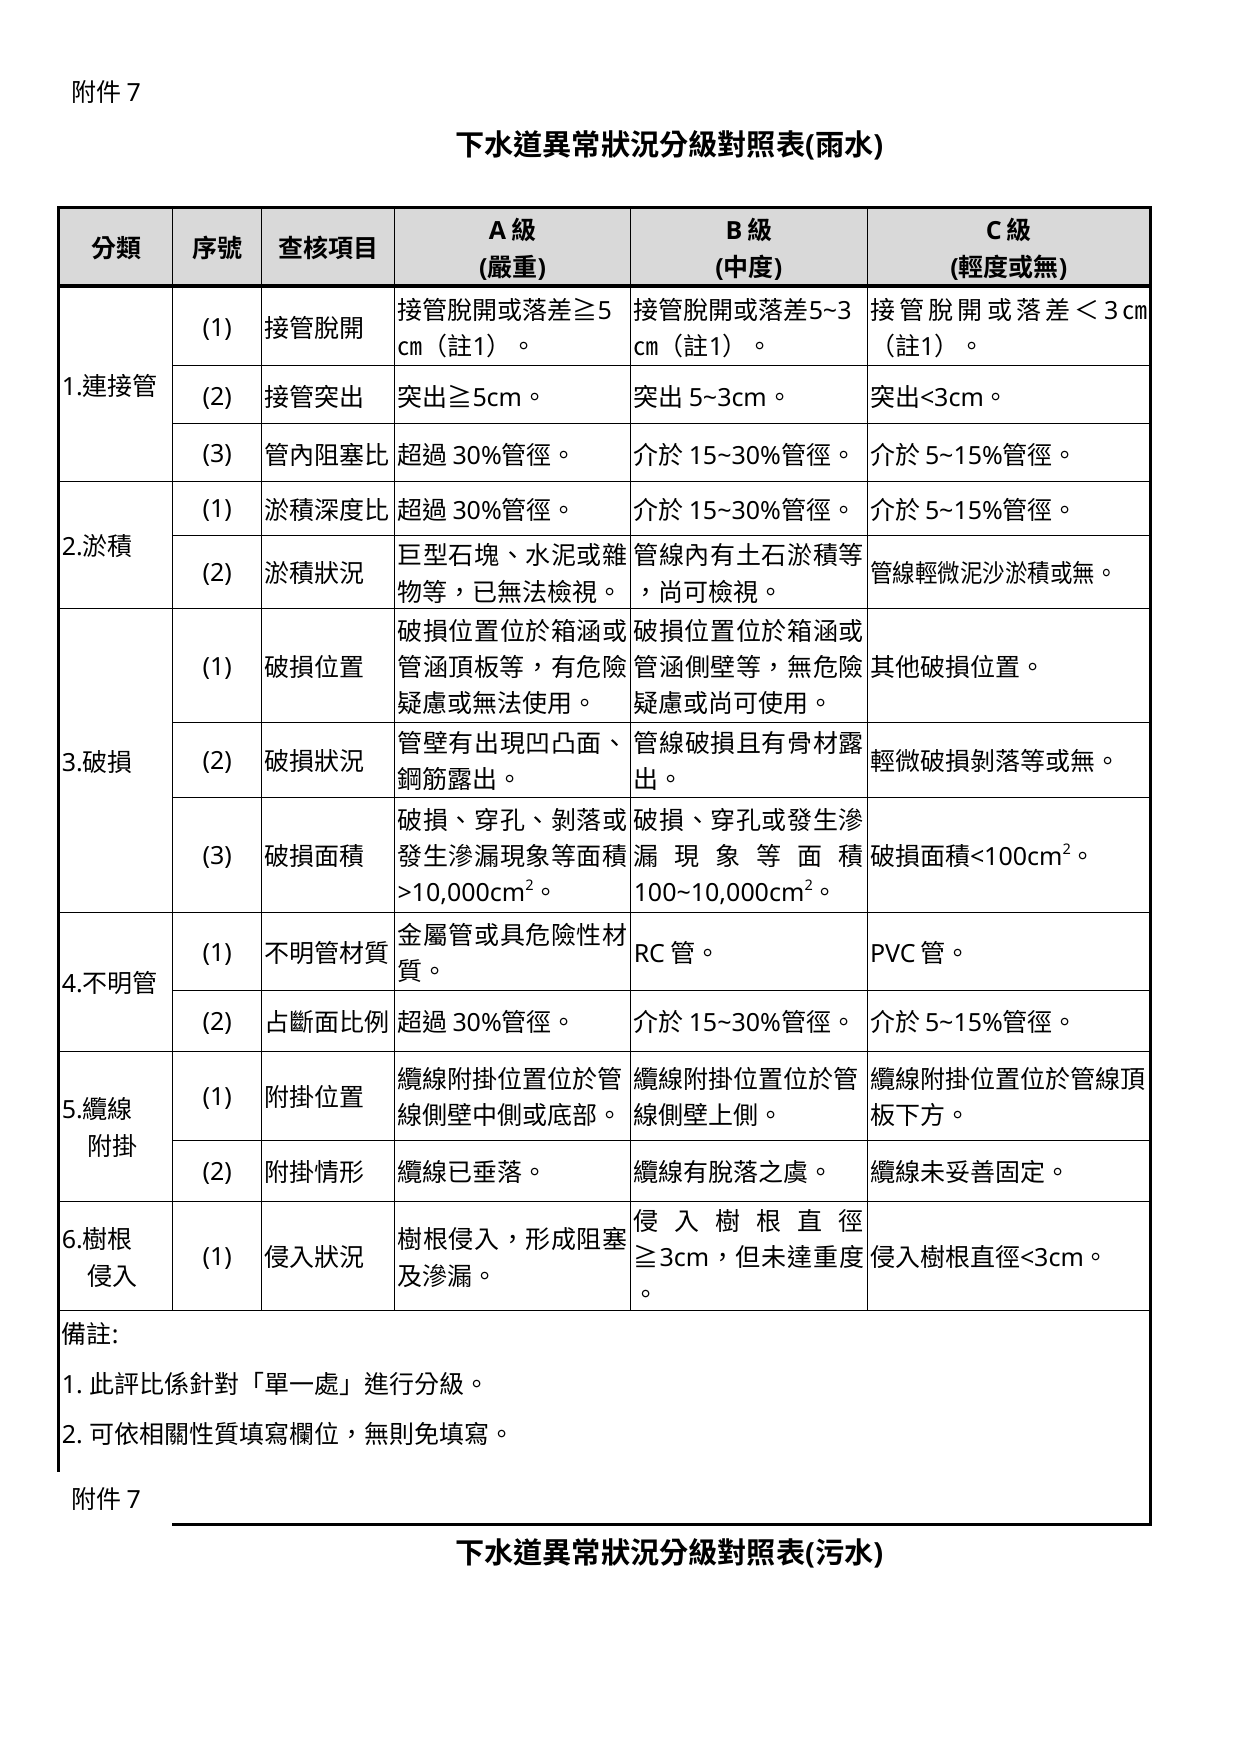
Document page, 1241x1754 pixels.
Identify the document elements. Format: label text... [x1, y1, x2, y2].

text [56, 65, 172, 119]
table_cell 管線破損且有骨材露出。 [631, 723, 867, 797]
table_cell 纜線已垂落。 [395, 1141, 630, 1201]
table_cell (2) [173, 366, 261, 423]
table_cell (2) [173, 1141, 261, 1201]
table_cell 4.不明管 [60, 913, 172, 1051]
table_cell 侵入狀況 [262, 1202, 394, 1310]
table_cell (1) [173, 913, 261, 990]
text 下水道異常狀況分級對照表(雨水) [56, 121, 1147, 164]
table_cell 破損、穿孔、剝落或發生滲漏現象等面積>10,000cm2。 [395, 798, 630, 912]
table_cell 纜線附掛位置位於管線頂板下方。 [868, 1052, 1149, 1140]
table_cell 突出<3cm。 [868, 366, 1149, 423]
text 附件7 [71, 72, 157, 109]
table_cell 纜線附掛位置位於管線側壁上側。 [631, 1052, 867, 1140]
table_cell 接管脫開或落差5~3 ㎝（註1）。 [631, 288, 867, 365]
table_cell 破損面積<100cm2。 [868, 798, 1149, 912]
table_cell 破損、穿孔或發生滲漏現象等面積100~10,000cm2。 [631, 798, 867, 912]
table_cell 突出≧5cm。 [395, 366, 630, 423]
table_cell 破損位置 [262, 609, 394, 722]
table_cell 介於15~30%管徑。 [631, 424, 867, 481]
table_cell (2) [173, 536, 261, 608]
table_cell 接管突出 [262, 366, 394, 423]
table_cell 樹根侵入，形成阻塞及滲漏。 [395, 1202, 630, 1310]
table_cell 管線輕微泥沙淤積或無。 [868, 536, 1149, 608]
table_cell 介於5~15%管徑。 [868, 424, 1149, 481]
table_cell 6.樹根 侵入 [60, 1202, 172, 1310]
table_header 序號 [173, 209, 261, 284]
table_cell 附掛情形 [262, 1141, 394, 1201]
table_cell (3) [173, 798, 261, 912]
table_cell 纜線有脫落之虞。 [631, 1141, 867, 1201]
table_cell (1) [173, 1052, 261, 1140]
table_header A級 (嚴重) [395, 209, 630, 284]
table_cell (1) [173, 482, 261, 535]
table_cell 破損位置位於箱涵或管涵側壁等，無危險疑慮或尚可使用。 [631, 609, 867, 722]
table_cell 附掛位置 [262, 1052, 394, 1140]
table_cell (3) [173, 424, 261, 481]
table_cell 淤積深度比 [262, 482, 394, 535]
table_cell (2) [173, 991, 261, 1051]
table_cell 突出5~3cm。 [631, 366, 867, 423]
table_cell 巨型石塊、水泥或雜物等，已無法檢視。 [395, 536, 630, 608]
table_cell 超過30%管徑。 [395, 482, 630, 535]
text [56, 1472, 172, 1526]
text 下水道異常狀況分級對照表(污水) [56, 1529, 1147, 1572]
table_header 分類 [60, 209, 172, 284]
table_cell PVC管。 [868, 913, 1149, 990]
table_header B級 (中度) [631, 209, 867, 284]
table_cell 接管脫開或落差＜3㎝（註1）。 [868, 288, 1149, 365]
table_cell 介於15~30%管徑。 [631, 482, 867, 535]
table_cell 1.連接管 [60, 288, 172, 481]
table_cell 其他破損位置。 [868, 609, 1149, 722]
table_cell 占斷面比例 [262, 991, 394, 1051]
table_cell 破損位置位於箱涵或管涵頂板等，有危險疑慮或無法使用。 [395, 609, 630, 722]
table_cell 超過30%管徑。 [395, 991, 630, 1051]
table_cell 金屬管或具危險性材質。 [395, 913, 630, 990]
table_cell 介於15~30%管徑。 [631, 991, 867, 1051]
table_cell 接管脫開或落差≧5 ㎝（註1）。 [395, 288, 630, 365]
table_cell 淤積狀況 [262, 536, 394, 608]
table_header C級 (輕度或無) [868, 209, 1149, 284]
table_cell 3.破損 [60, 609, 172, 912]
table_cell (1) [173, 288, 261, 365]
table_cell 侵入樹根直徑≧3cm，但未達重度。 [631, 1202, 867, 1310]
table_cell 輕微破損剝落等或無。 [868, 723, 1149, 797]
table_cell 接管脫開 [262, 288, 394, 365]
table_cell 管壁有出現凹凸面、鋼筋露出。 [395, 723, 630, 797]
table_cell 超過30%管徑。 [395, 424, 630, 481]
table_cell (1) [173, 1202, 261, 1310]
table_cell 破損面積 [262, 798, 394, 912]
table_cell 管內阻塞比 [262, 424, 394, 481]
table_cell 纜線附掛位置位於管線側壁中側或底部。 [395, 1052, 630, 1140]
table_cell 不明管材質 [262, 913, 394, 990]
table_cell 侵入樹根直徑<3cm。 [868, 1202, 1149, 1310]
table_cell 管線內有土石淤積等，尚可檢視。 [631, 536, 867, 608]
table_cell 纜線未妥善固定。 [868, 1141, 1149, 1201]
text 附件7 [71, 1479, 157, 1516]
table_header 查核項目 [262, 209, 394, 284]
table_cell 介於5~15%管徑。 [868, 991, 1149, 1051]
table_cell 介於5~15%管徑。 [868, 482, 1149, 535]
table_cell RC管。 [631, 913, 867, 990]
table_cell 破損狀況 [262, 723, 394, 797]
table_cell (1) [173, 609, 261, 722]
table_cell 備註: 1. 此評比係針對「單一處」進行分級。 2. 可依相關性質填寫欄位，無則免填寫。 [60, 1311, 1149, 1523]
table_cell 2.淤積 [60, 482, 172, 608]
table_cell (2) [173, 723, 261, 797]
table_cell 5.纜線 附掛 [60, 1052, 172, 1201]
